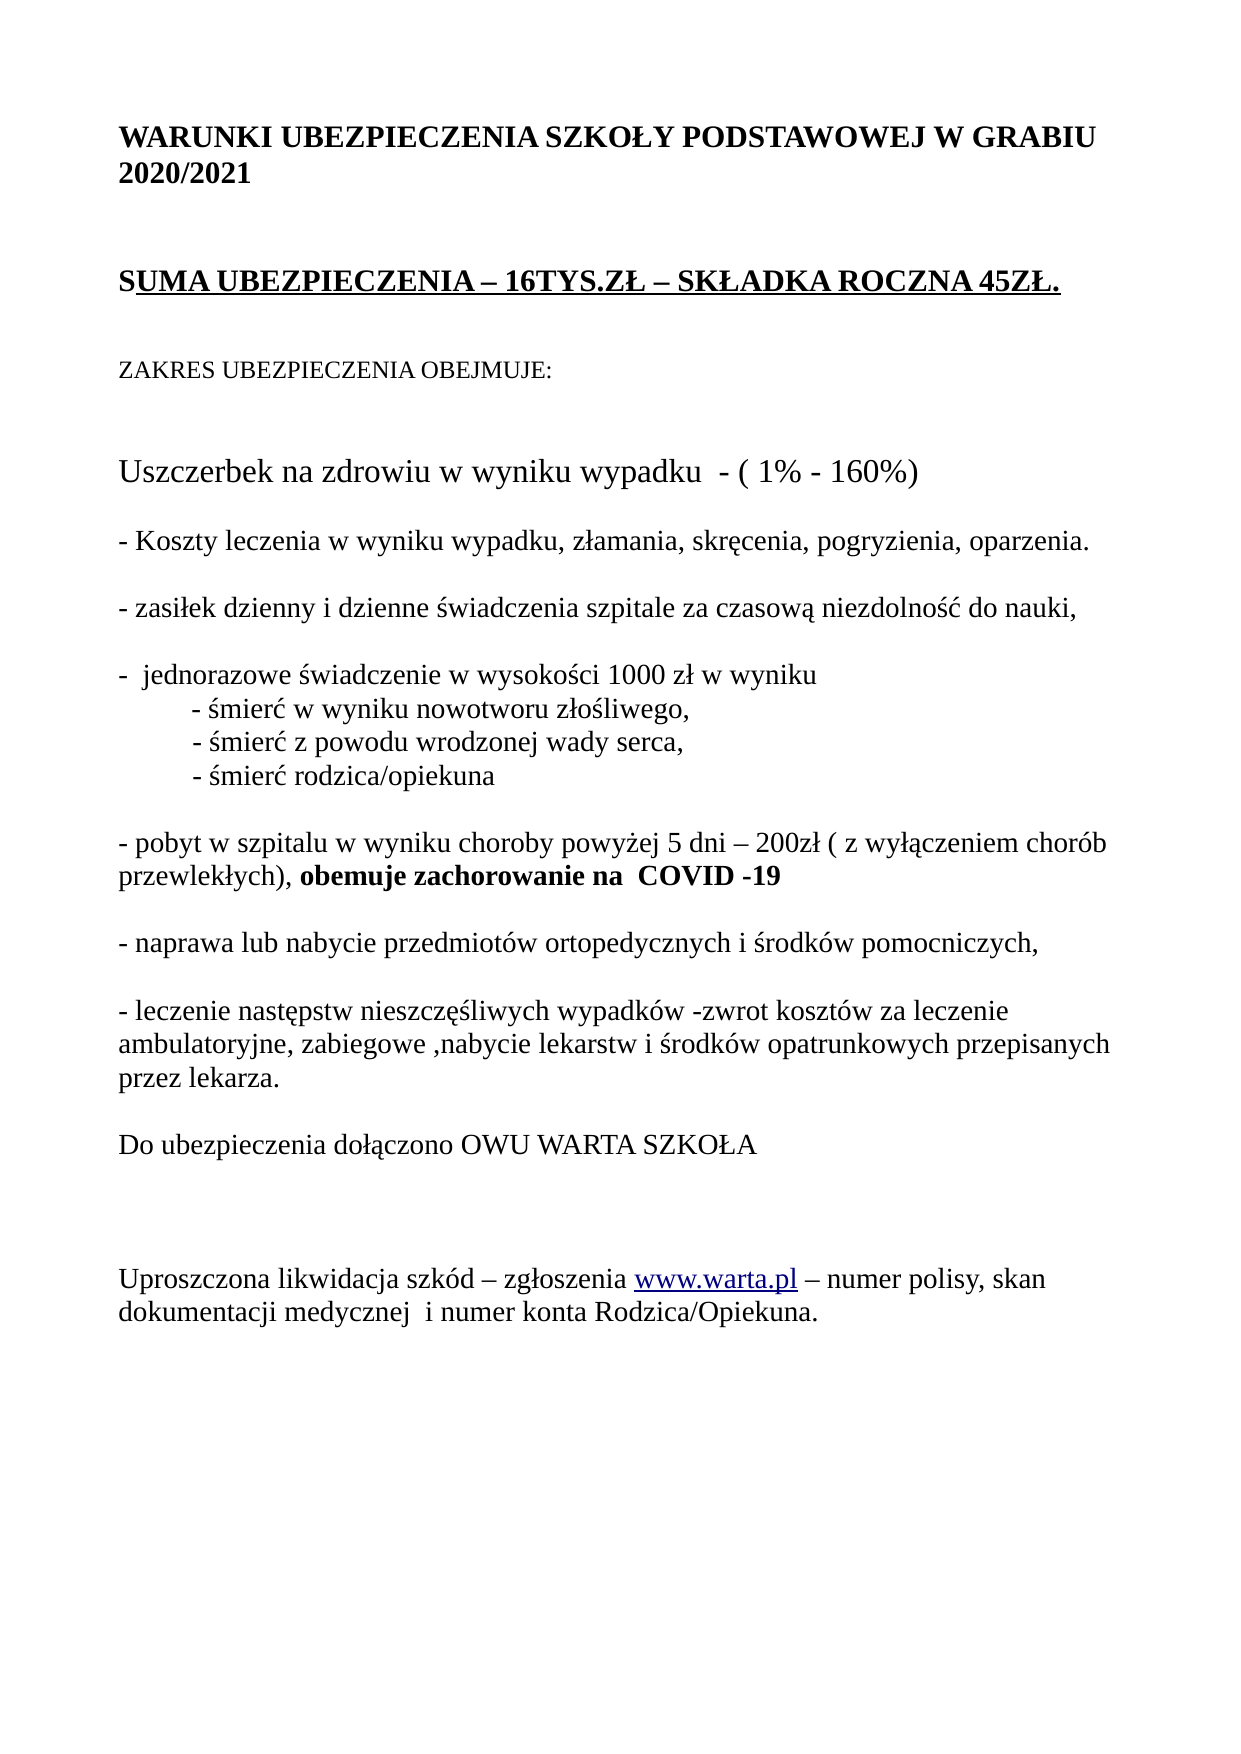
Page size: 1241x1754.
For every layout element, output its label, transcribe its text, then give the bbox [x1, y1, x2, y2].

text - pobyt w szpitalu w wyniku choroby powyżej 5 dni – 200zł ( z wyłączeniem chorób przewlekłych), obemuje zachorowanie na COVID -19 [118, 825, 1122, 892]
text - naprawa lub nabycie przedmiotów ortopedycznych i środków pomocniczych, [118, 926, 1122, 959]
text - śmierć w wyniku nowotworu złośliwego, [118, 691, 1122, 724]
text - Koszty leczenia w wyniku wypadku, złamania, skręcenia, pogryzienia, oparzenia. [118, 523, 1122, 557]
text - jednorazowe świadczenie w wysokości 1000 zł w wyniku [118, 657, 1122, 691]
text WARUNKI UBEZPIECZENIA SZKOŁY PODSTAWOWEJ W GRABIU [118, 118, 1122, 154]
text Do ubezpieczenia dołączono OWU WARTA SZKOŁA [118, 1127, 1122, 1160]
text 2020/2021 [118, 154, 1122, 190]
text - zasiłek dzienny i dzienne świadczenia szpitale za czasową niezdolność do nauki, [118, 590, 1122, 624]
text SUMA UBEZPIECZENIA – 16TYS.ZŁ – SKŁADKA ROCZNA 45ZŁ. [118, 262, 1122, 298]
text - leczenie następstw nieszczęśliwych wypadków -zwrot kosztów za leczenie ambulatoryjne, zabiegowe ,nabycie lekarstw i środków opatrunkowych przepisanych przez lekarza. [118, 993, 1122, 1093]
text Uproszczona likwidacja szkód – zgłoszenia www.warta.pl – numer polisy, skan dokumentacji medycznej i numer konta Rodzica/Opiekuna. [118, 1261, 1122, 1328]
text Uszczerbek na zdrowiu w wyniku wypadku - ( 1% - 160%) [118, 451, 1122, 489]
text ZAKRES UBEZPIECZENIA OBEJMUJE: [118, 355, 1122, 384]
text - śmierć rodzica/opiekuna [118, 758, 1122, 791]
text - śmierć z powodu wrodzonej wady serca, [118, 724, 1122, 758]
